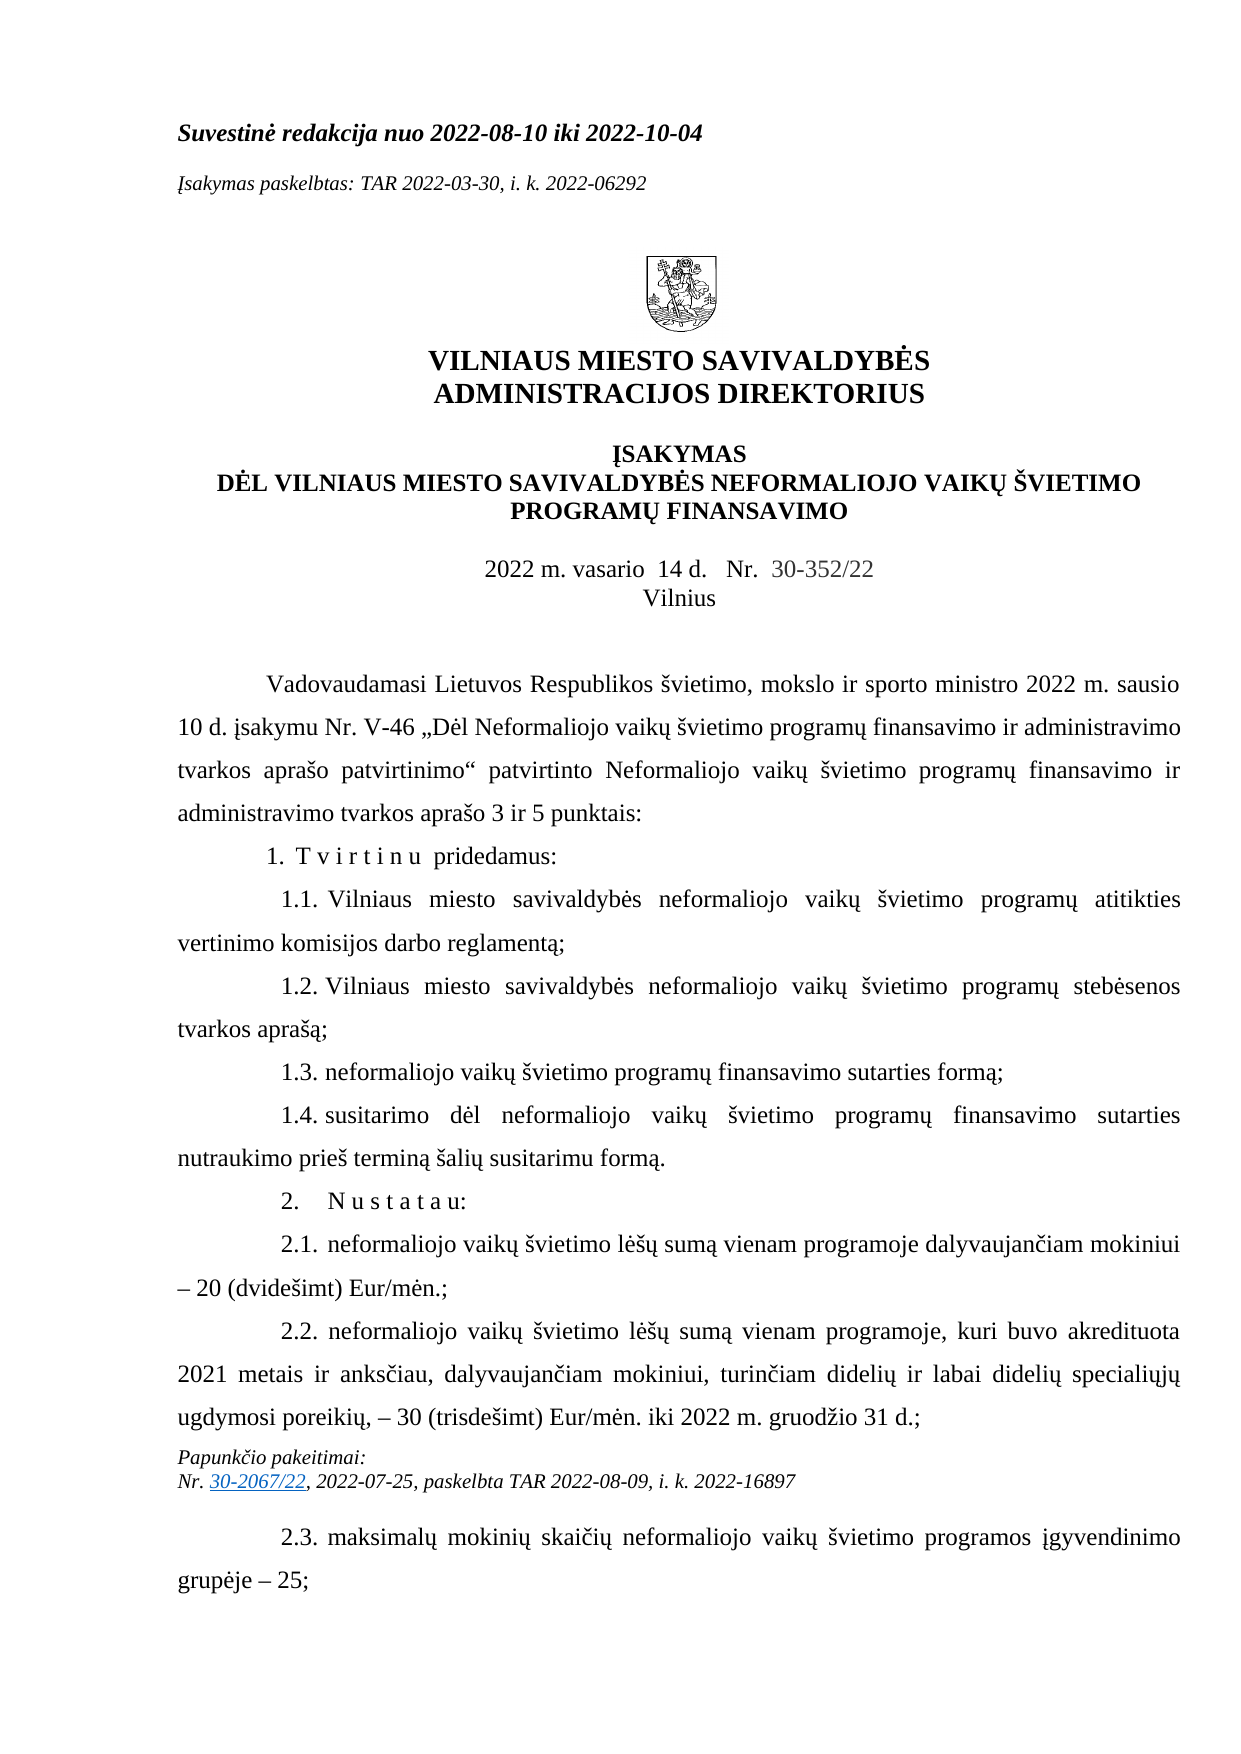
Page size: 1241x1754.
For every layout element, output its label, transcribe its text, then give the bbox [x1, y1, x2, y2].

text 1.2. Vilniaus miesto savivaldybės neformaliojo vaikų švietimo programų stebėsenos tvarkos aprašą; [177, 971, 1181, 1043]
text Suvestinė redakcija nuo 2022-08-10 iki 2022-10-04 [177, 118, 1181, 147]
text Įsakymas paskelbtas: TAR 2022-03-30, i. k. 2022-06292 [177, 171, 1181, 195]
text Nr. 30-2067/22, 2022-07-25, paskelbta TAR 2022-08-09, i. k. 2022-16897 [177, 1469, 1181, 1493]
text 2.3. maksimalų mokinių skaičių neformaliojo vaikų švietimo programos įgyvendinimo grupėje – 25; [177, 1522, 1181, 1594]
text ĮSAKYMAS [177, 439, 1181, 468]
text 1. T v i r t i n u pridedamus: [162, 841, 1181, 870]
text DĖL VILNIAUS MIESTO SAVIVALDYBĖS NEFORMALIOJO VAIKŲ ŠVIETIMO PROGRAMŲ FINANSAVIMO [177, 468, 1181, 525]
text 1.4. susitarimo dėl neformaliojo vaikų švietimo programų finansavimo sutarties nutraukimo prieš terminą šalių susitarimu formą. [177, 1100, 1181, 1172]
text 2022 m. vasario 14 d. Nr. 30-352/22 [177, 554, 1181, 583]
text Papunkčio pakeitimai: [177, 1445, 1181, 1469]
text Vilnius [177, 583, 1181, 611]
text 1.1. Vilniaus miesto savivaldybės neformaliojo vaikų švietimo programų atitikties vertinimo komisijos darbo reglamentą; [177, 884, 1181, 956]
text 2. N u s t a t a u: [177, 1186, 1181, 1215]
text 2.1. neformaliojo vaikų švietimo lėšų sumą vienam programoje dalyvaujančiam mokiniui – 20 (dvidešimt) Eur/mėn.; [177, 1229, 1181, 1301]
text 1.3. neformaliojo vaikų švietimo programų finansavimo sutarties formą; [177, 1057, 1181, 1086]
text Vadovaudamasi Lietuvos Respublikos švietimo, mokslo ir sporto ministro 2022 m. sausio 10 d. įsakymu Nr. V-46 „Dėl Neformaliojo vaikų švietimo programų finansavimo ir administravimo tvarkos aprašo patvirtinimo“ patvirtinto Neformaliojo vaikų švietimo programų finansavimo ir administravimo tvarkos aprašo 3 ir 5 punktais: [177, 669, 1181, 827]
text VILNIAUS MIESTO SAVIVALDYBĖS [177, 343, 1181, 377]
text ADMINISTRACIJOS DIREKTORIUS [177, 377, 1181, 410]
text 2.2. neformaliojo vaikų švietimo lėšų sumą vienam programoje, kuri buvo akredituota 2021 metais ir anksčiau, dalyvaujančiam mokiniui, turinčiam didelių ir labai didelių specialiųjų ugdymosi poreikių, – 30 (trisdešimt) Eur/mėn. iki 2022 m. gruodžio 31 d.; [177, 1316, 1181, 1431]
